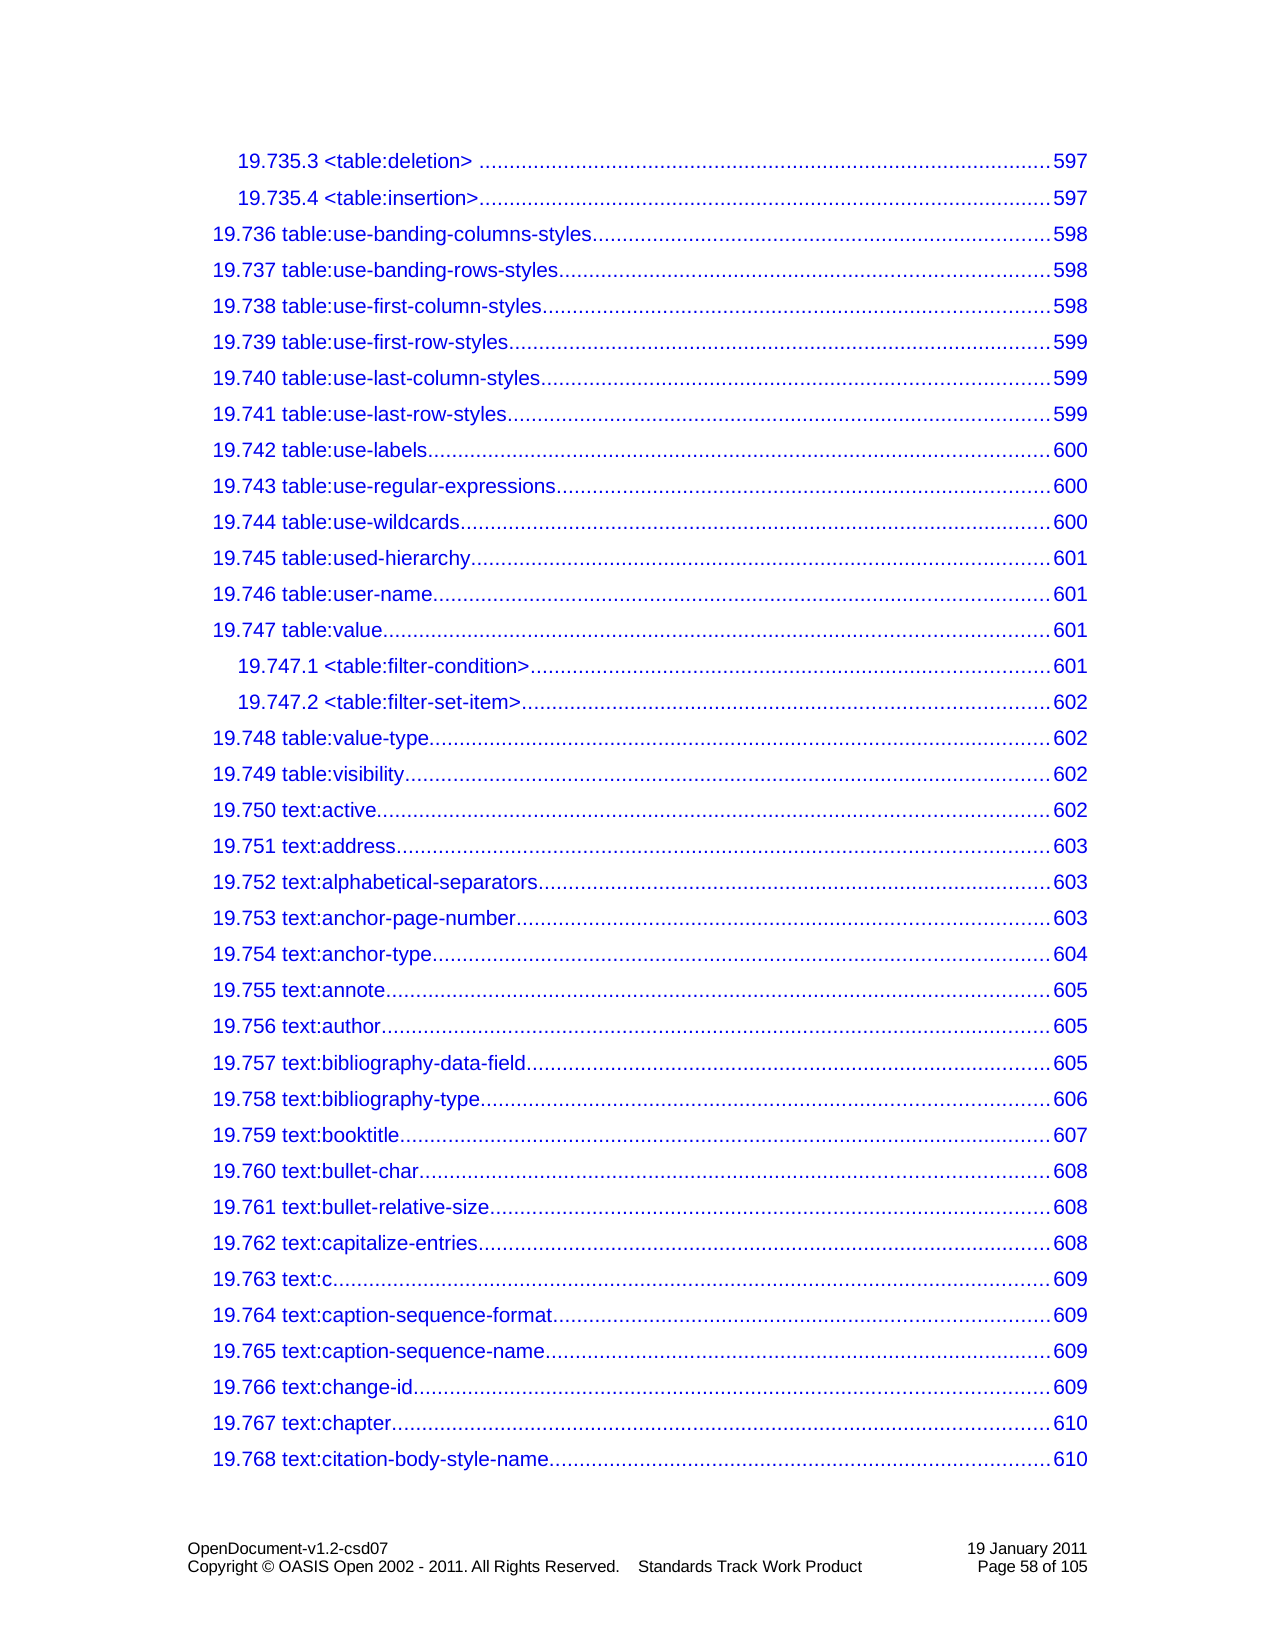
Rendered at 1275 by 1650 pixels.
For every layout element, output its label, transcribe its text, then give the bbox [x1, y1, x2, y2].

text 19.739 table:use-first-row-styles 599 [212, 330, 1088, 354]
text 19.740 table:use-last-column-styles 599 [212, 366, 1088, 390]
text 19.767 text:chapter 610 [212, 1411, 1088, 1435]
text 19.744 table:use-wildcards 600 [212, 510, 1088, 534]
text 19.757 text:bibliography-data-field 605 [212, 1051, 1088, 1074]
text 19.753 text:anchor-page-number 603 [212, 907, 1088, 930]
text 19.766 text:change-id 609 [212, 1375, 1088, 1399]
text 19.756 text:author 605 [212, 1015, 1088, 1038]
text 19.749 table:visibility 602 [212, 763, 1088, 786]
text 19.746 table:user-name 601 [212, 582, 1088, 606]
text 19.760 text:bullet-char 608 [212, 1159, 1088, 1183]
text 19.752 text:alphabetical-separators 603 [212, 871, 1088, 894]
text 19.751 text:address 603 [212, 835, 1088, 858]
text 19.738 table:use-first-column-styles 598 [212, 294, 1088, 318]
text 19.743 table:use-regular-expressions 600 [212, 474, 1088, 498]
text 19.748 table:value-type 602 [212, 727, 1088, 750]
text 19.758 text:bibliography-type 606 [212, 1087, 1088, 1111]
text 19.741 table:use-last-row-styles 599 [212, 402, 1088, 426]
text 19.755 text:annote 605 [212, 979, 1088, 1002]
text 19.745 table:used-hierarchy 601 [212, 546, 1088, 570]
text 19.737 table:use-banding-rows-styles 598 [212, 258, 1088, 282]
text 19.742 table:use-labels 600 [212, 438, 1088, 462]
text 19.762 text:capitalize-entries 608 [212, 1231, 1088, 1255]
text 19.761 text:bullet-relative-size 608 [212, 1195, 1088, 1219]
text 19.764 text:caption-sequence-format 609 [212, 1303, 1088, 1327]
text 19.735.3 <table:deletion> 597 [237, 150, 1088, 173]
text 19.736 table:use-banding-columns-styles 598 [212, 222, 1088, 246]
text 19.750 text:active 602 [212, 799, 1088, 822]
text 19.754 text:anchor-type 604 [212, 943, 1088, 966]
text 19.768 text:citation-body-style-name 610 [212, 1447, 1088, 1471]
text 19.763 text:c 609 [212, 1267, 1088, 1291]
text 19.747.2 <table:filter-set-item> 602 [237, 691, 1088, 714]
text 19.765 text:caption-sequence-name 609 [212, 1339, 1088, 1363]
text 19.735.4 <table:insertion> 597 [237, 186, 1088, 209]
text 19.759 text:booktitle 607 [212, 1123, 1088, 1147]
text 19.747.1 <table:filter-condition> 601 [237, 654, 1088, 678]
text 19.747 table:value 601 [212, 618, 1088, 642]
